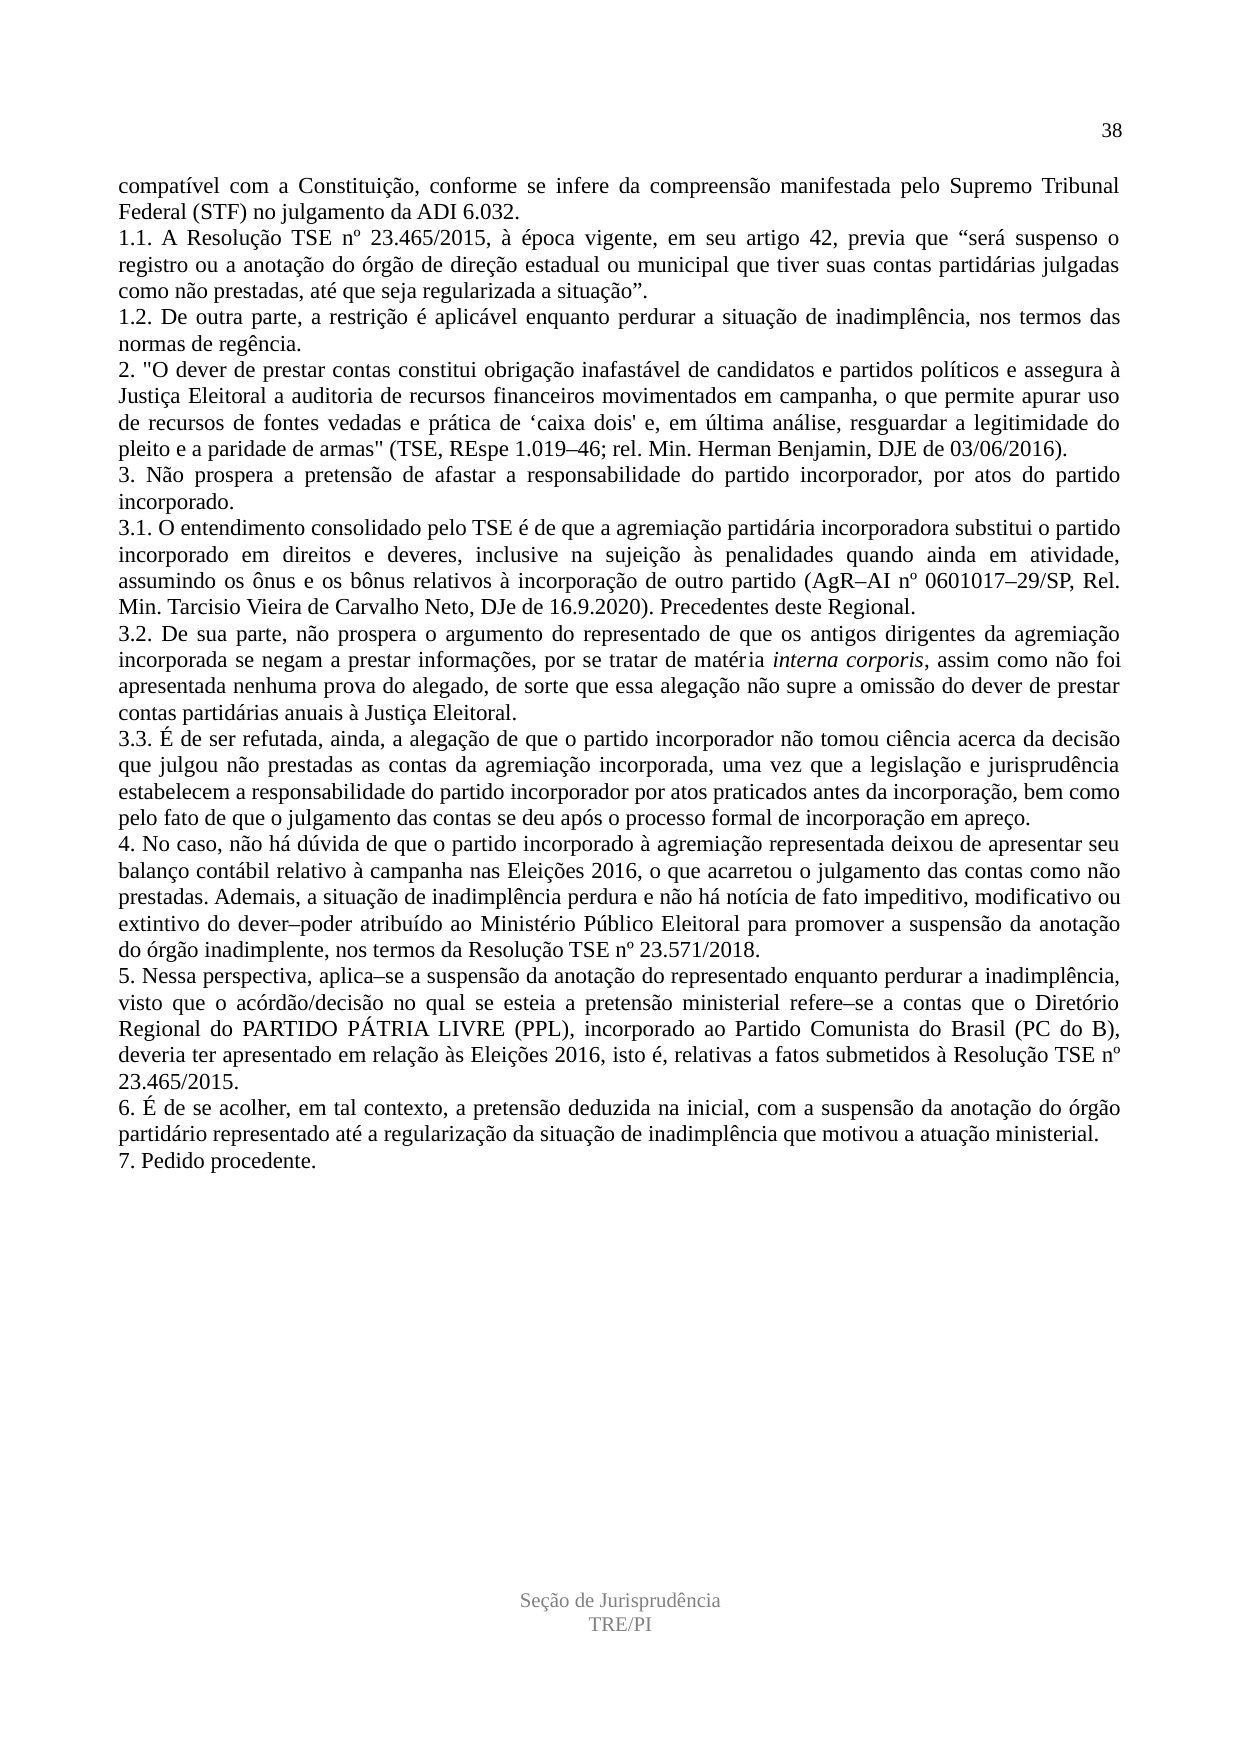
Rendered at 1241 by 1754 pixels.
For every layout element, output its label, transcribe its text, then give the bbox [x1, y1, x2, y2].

text 4. No caso, não há dúvida de que o partido incorporado à agremiação representada deixou de apresentar seu balanço contábil relativo à campanha nas Eleições 2016, o que acarretou o julgamento das contas como não prestadas. Ademais, a situação de inadimplência perdura e não há notícia de fato impeditivo, modificativo ou extintivo do dever–poder atribuído ao Ministério Público Eleitoral para promover a suspensão da anotação do órgão inadimplente, nos termos da Resolução TSE nº 23.571/2018. [118, 831, 1122, 962]
text 3. Não prospera a pretensão de afastar a responsabilidade do partido incorporador, por atos do partido incorporado. [118, 462, 1122, 514]
text 7. Pedido procedente. [118, 1147, 1122, 1173]
text 1.2. De outra parte, a restrição é aplicável enquanto perdurar a situação de inadimplência, nos termos das normas de regência. [118, 303, 1122, 356]
text 2. "O dever de prestar contas constitui obrigação inafastável de candidatos e partidos políticos e assegura à Justiça Eleitoral a auditoria de recursos financeiros movimentados em campanha, o que permite apurar uso de recursos de fontes vedadas e prática de ‘caixa dois' e, em última análise, resguardar a legitimidade do pleito e a paridade de armas" (TSE, REspe 1.019–46; rel. Min. Herman Benjamin, DJE de 03/06/2016). [118, 356, 1122, 462]
text 3.1. O entendimento consolidado pelo TSE é de que a agremiação partidária incorporadora substitui o partido incorporado em direitos e deveres, inclusive na sujeição às penalidades quando ainda em atividade, assumindo os ônus e os bônus relativos à incorporação de outro partido (AgR–AI nº 0601017–29/SP, Rel. Min. Tarcisio Vieira de Carvalho Neto, DJe de 16.9.2020). Precedentes deste Regional. [118, 514, 1122, 620]
text 1.1. A Resolução TSE nº 23.465/2015, à época vigente, em seu artigo 42, previa que “será suspenso o registro ou a anotação do órgão de direção estadual ou municipal que tiver suas contas partidárias julgadas como não prestadas, até que seja regularizada a situação”. [118, 224, 1122, 303]
text 5. Nessa perspectiva, aplica–se a suspensão da anotação do representado enquanto perdurar a inadimplência, visto que o acórdão/decisão no qual se esteia a pretensão ministerial refere–se a contas que o Diretório Regional do PARTIDO PÁTRIA LIVRE (PPL), incorporado ao Partido Comunista do Brasil (PC do B), deveria ter apresentado em relação às Eleições 2016, isto é, relativas a fatos submetidos à Resolução TSE nº 23.465/2015. [118, 962, 1122, 1094]
text 6. É de se acolher, em tal contexto, a pretensão deduzida na inicial, com a suspensão da anotação do órgão partidário representado até a regularização da situação de inadimplência que motivou a atuação ministerial. [118, 1094, 1122, 1147]
text 3.2. De sua parte, não prospera o argumento do representado de que os antigos dirigentes da agremiação incorporada se negam a prestar informações, por se tratar de matéria interna corporis, assim como não foi apresentada nenhuma prova do alegado, de sorte que essa alegação não supre a omissão do dever de prestar contas partidárias anuais à Justiça Eleitoral. [118, 620, 1122, 725]
text 3.3. É de ser refutada, ainda, a alegação de que o partido incorporador não tomou ciência acerca da decisão que julgou não prestadas as contas da agremiação incorporada, uma vez que a legislação e jurisprudência estabelecem a responsabilidade do partido incorporador por atos praticados antes da incorporação, bem como pelo fato de que o julgamento das contas se deu após o processo formal de incorporação em apreço. [118, 725, 1122, 831]
text compatível com a Constituição, conforme se infere da compreensão manifestada pelo Supremo Tribunal Federal (STF) no julgamento da ADI 6.032. [118, 172, 1122, 224]
